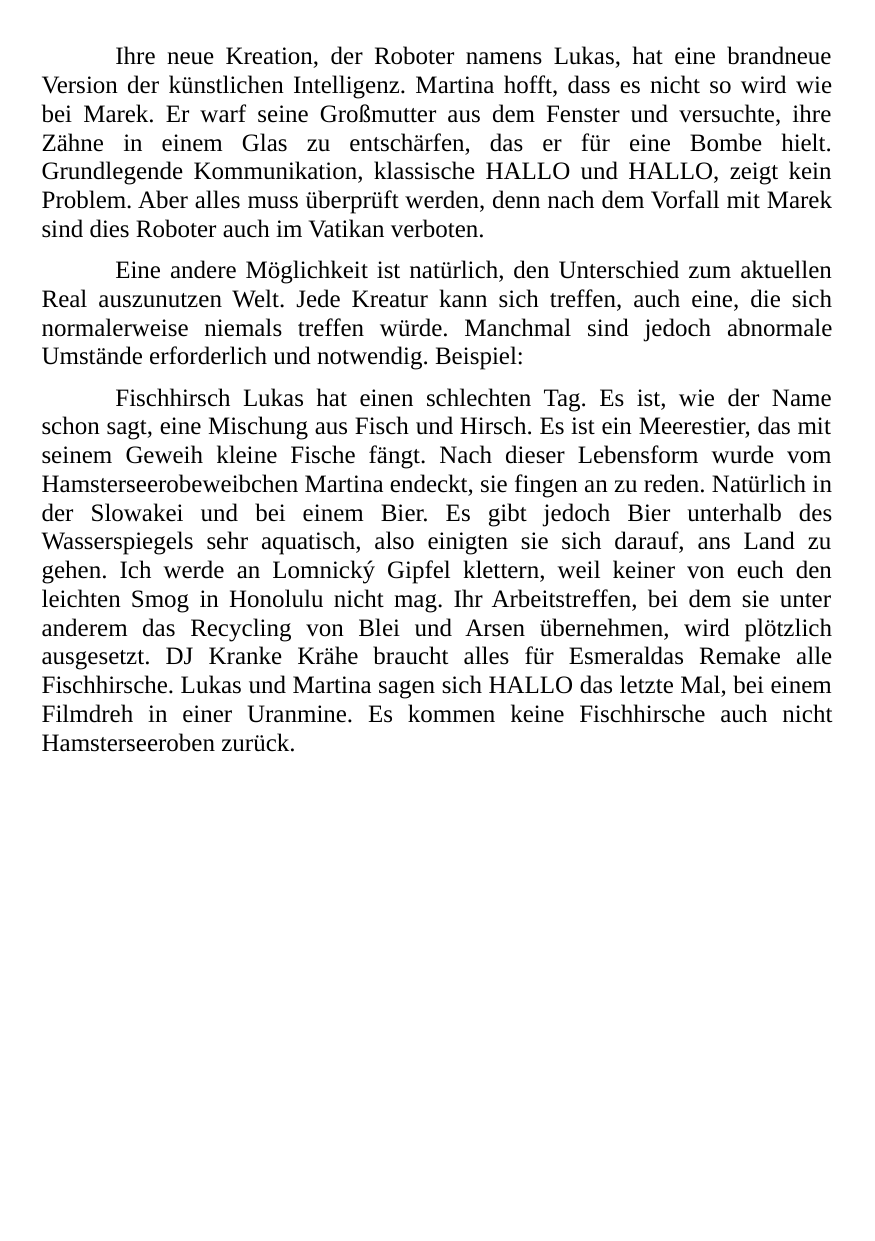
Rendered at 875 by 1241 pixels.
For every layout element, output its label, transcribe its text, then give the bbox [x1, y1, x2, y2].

text Fischhirsch Lukas hat einen schlechten Tag. Es ist, wie der Name schon sagt, eine Mischung aus Fisch und Hirsch. Es ist ein Meerestier, das mit seinem Geweih kleine Fische fängt. Nach dieser Lebensform wurde vom Hamsterseerobeweibchen Martina endeckt, sie fingen an zu reden. Natürlich in der Slowakei und bei einem Bier. Es gibt jedoch Bier unterhalb des Wasserspiegels sehr aquatisch, also einigten sie sich darauf, ans Land zu gehen. Ich werde an Lomnický Gipfel klettern, weil keiner von euch den leichten Smog in Honolulu nicht mag. Ihr Arbeitstreffen, bei dem sie unter anderem das Recycling von Blei und Arsen übernehmen, wird plötzlich ausgesetzt. DJ Kranke Krähe braucht alles für Esmeraldas Remake alle Fischhirsche. Lukas und Martina sagen sich HALLO das letzte Mal, bei einem Filmdreh in einer Uranmine. Es kommen keine Fischhirsche auch nicht Hamsterseeroben zurück. [41, 383, 833, 756]
text Ihre neue Kreation, der Roboter namens Lukas, hat eine brandneue Version der künstlichen Intelligenz. Martina hofft, dass es nicht so wird wie bei Marek. Er warf seine Großmutter aus dem Fenster und versuchte, ihre Zähne in einem Glas zu entschärfen, das er für eine Bombe hielt. Grundlegende Kommunikation, klassische HALLO und HALLO, zeigt kein Problem. Aber alles muss überprüft werden, denn nach dem Vorfall mit Marek sind dies Roboter auch im Vatikan verboten. [41, 41, 833, 243]
text Eine andere Möglichkeit ist natürlich, den Unterschied zum aktuellen Real auszunutzen Welt. Jede Kreatur kann sich treffen, auch eine, die sich normalerweise niemals treffen würde. Manchmal sind jedoch abnormale Umstände erforderlich und notwendig. Beispiel: [41, 255, 833, 370]
